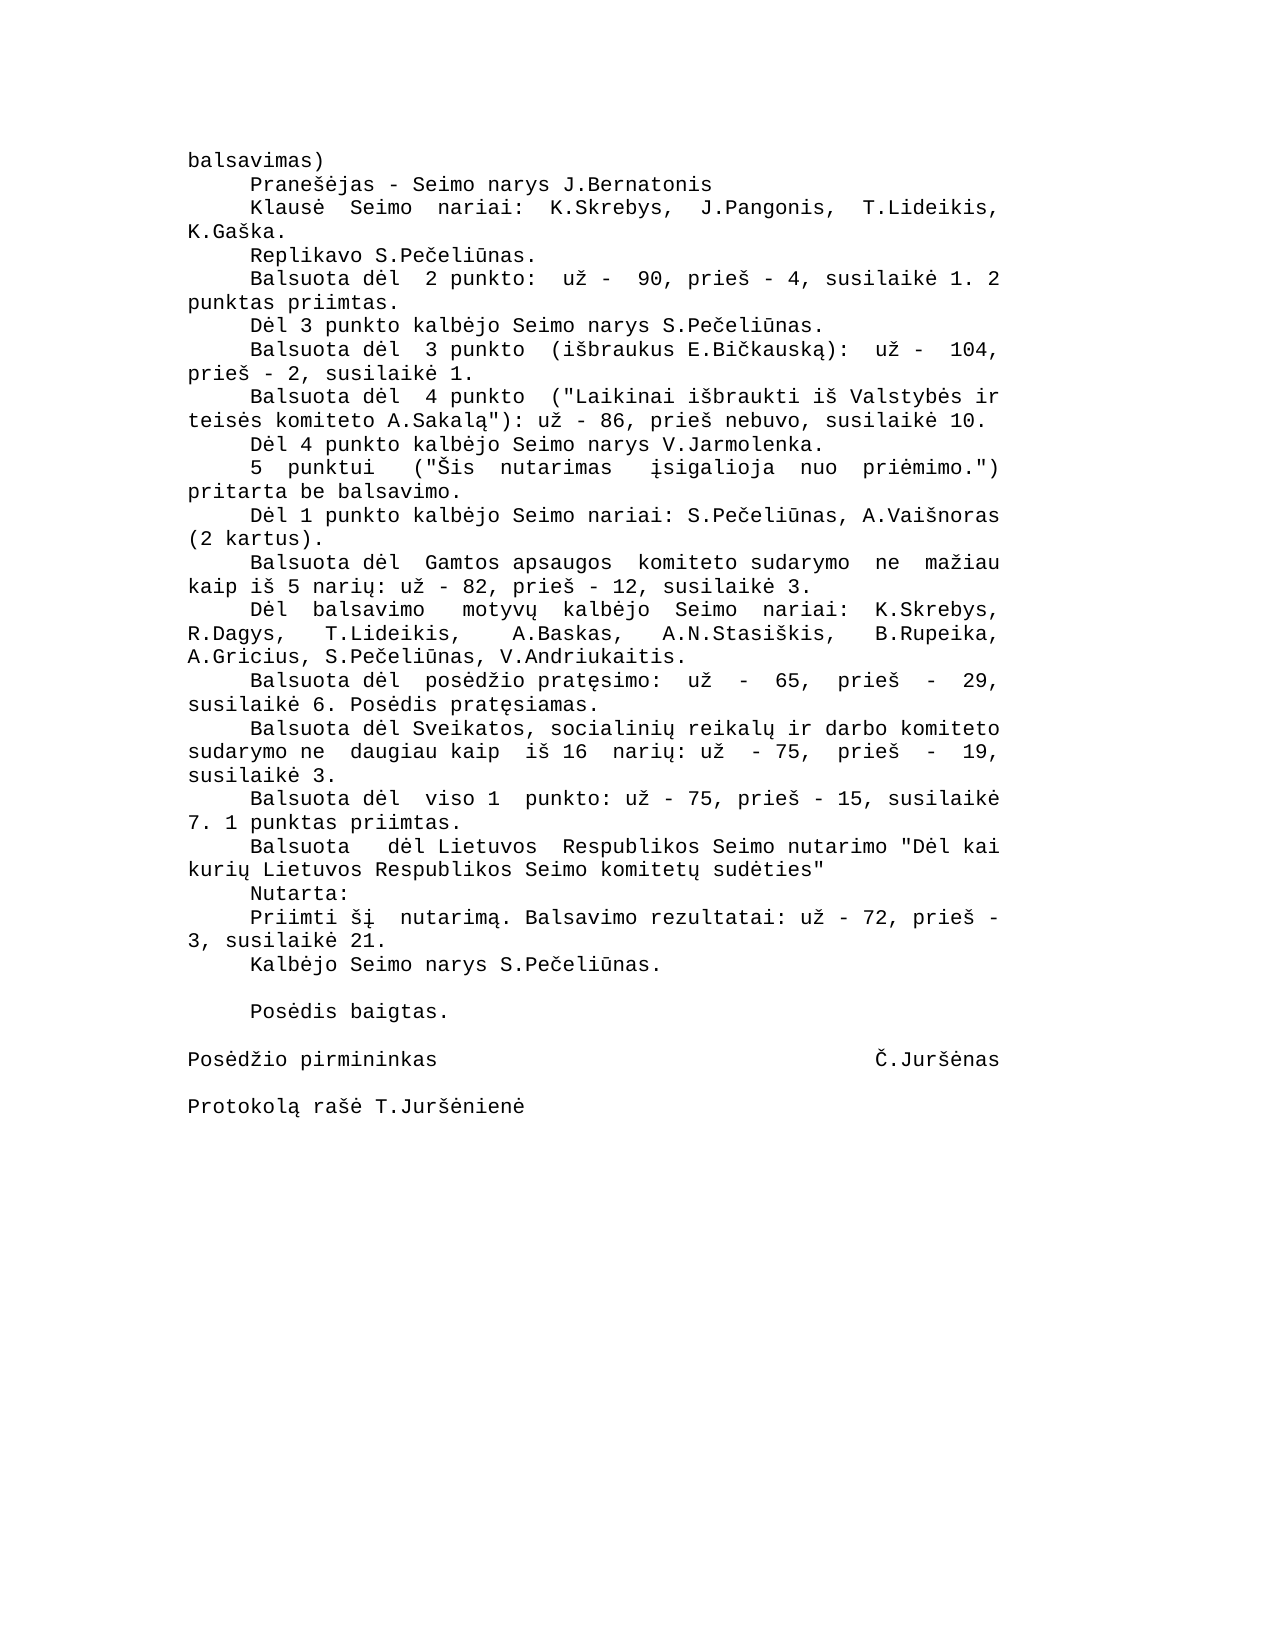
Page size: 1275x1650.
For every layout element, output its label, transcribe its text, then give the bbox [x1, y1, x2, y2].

text Balsuota dėl Sveikatos, socialinių reikalų ir darbo komiteto [187, 717, 1087, 741]
text prieš - 2, susilaikė 1. [187, 363, 1087, 386]
text Priimti šį nutarimą. Balsavimo rezultatai: už - 72, prieš - [187, 907, 1087, 930]
text Protokolą rašė T.Juršėnienė [187, 1096, 1087, 1119]
text pritarta be balsavimo. [187, 481, 1087, 505]
text Balsuota dėl Gamtos apsaugos komiteto sudarymo ne mažiau [187, 552, 1087, 576]
text Balsuota dėl Lietuvos Respublikos Seimo nutarimo "Dėl kai [187, 836, 1087, 859]
text R.Dagys, T.Lideikis, A.Baskas, A.N.Stasiškis, B.Rupeika, [187, 623, 1087, 647]
text balsavimas) [187, 150, 1087, 174]
text kurių Lietuvos Respublikos Seimo komitetų sudėties" [187, 859, 1087, 883]
text 7. 1 punktas priimtas. [187, 812, 1087, 836]
text Balsuota dėl 3 punkto (išbraukus E.Bičkauską): už - 104, [187, 339, 1087, 363]
text kaip iš 5 narių: už - 82, prieš - 12, susilaikė 3. [187, 576, 1087, 599]
text K.Gaška. [187, 221, 1087, 244]
text sudarymo ne daugiau kaip iš 16 narių: už - 75, prieš - 19, [187, 741, 1087, 765]
text Nutarta: [187, 883, 1087, 907]
text Klausė Seimo nariai: K.Skrebys, J.Pangonis, T.Lideikis, [187, 197, 1087, 221]
text Balsuota dėl posėdžio pratęsimo: už - 65, prieš - 29, [187, 670, 1087, 694]
text Dėl 1 punkto kalbėjo Seimo nariai: S.Pečeliūnas, A.Vaišnoras [187, 505, 1087, 528]
text Balsuota dėl 4 punkto ("Laikinai išbraukti iš Valstybės ir [187, 386, 1087, 410]
text A.Gricius, S.Pečeliūnas, V.Andriukaitis. [187, 647, 1087, 670]
text susilaikė 6. Posėdis pratęsiamas. [187, 694, 1087, 717]
text Balsuota dėl 2 punkto: už - 90, prieš - 4, susilaikė 1. 2 [187, 268, 1087, 292]
text Posėdis baigtas. [187, 1001, 1087, 1025]
text 5 punktui ("Šis nutarimas įsigalioja nuo priėmimo.") [187, 457, 1087, 481]
text Dėl balsavimo motyvų kalbėjo Seimo nariai: K.Skrebys, [187, 599, 1087, 623]
text Replikavo S.Pečeliūnas. [187, 244, 1087, 268]
text susilaikė 3. [187, 765, 1087, 788]
text Dėl 3 punkto kalbėjo Seimo narys S.Pečeliūnas. [187, 316, 1087, 339]
text Kalbėjo Seimo narys S.Pečeliūnas. [187, 954, 1087, 978]
text Posėdžio pirmininkas Č.Juršėnas [187, 1048, 1087, 1072]
text punktas priimtas. [187, 292, 1087, 316]
text teisės komiteto A.Sakalą"): už - 86, prieš nebuvo, susilaikė 10. [187, 410, 1087, 434]
text 3, susilaikė 21. [187, 930, 1087, 954]
text Balsuota dėl viso 1 punkto: už - 75, prieš - 15, susilaikė [187, 788, 1087, 812]
text (2 kartus). [187, 528, 1087, 552]
text Pranešėjas - Seimo narys J.Bernatonis [187, 174, 1087, 197]
text Dėl 4 punkto kalbėjo Seimo narys V.Jarmolenka. [187, 434, 1087, 457]
